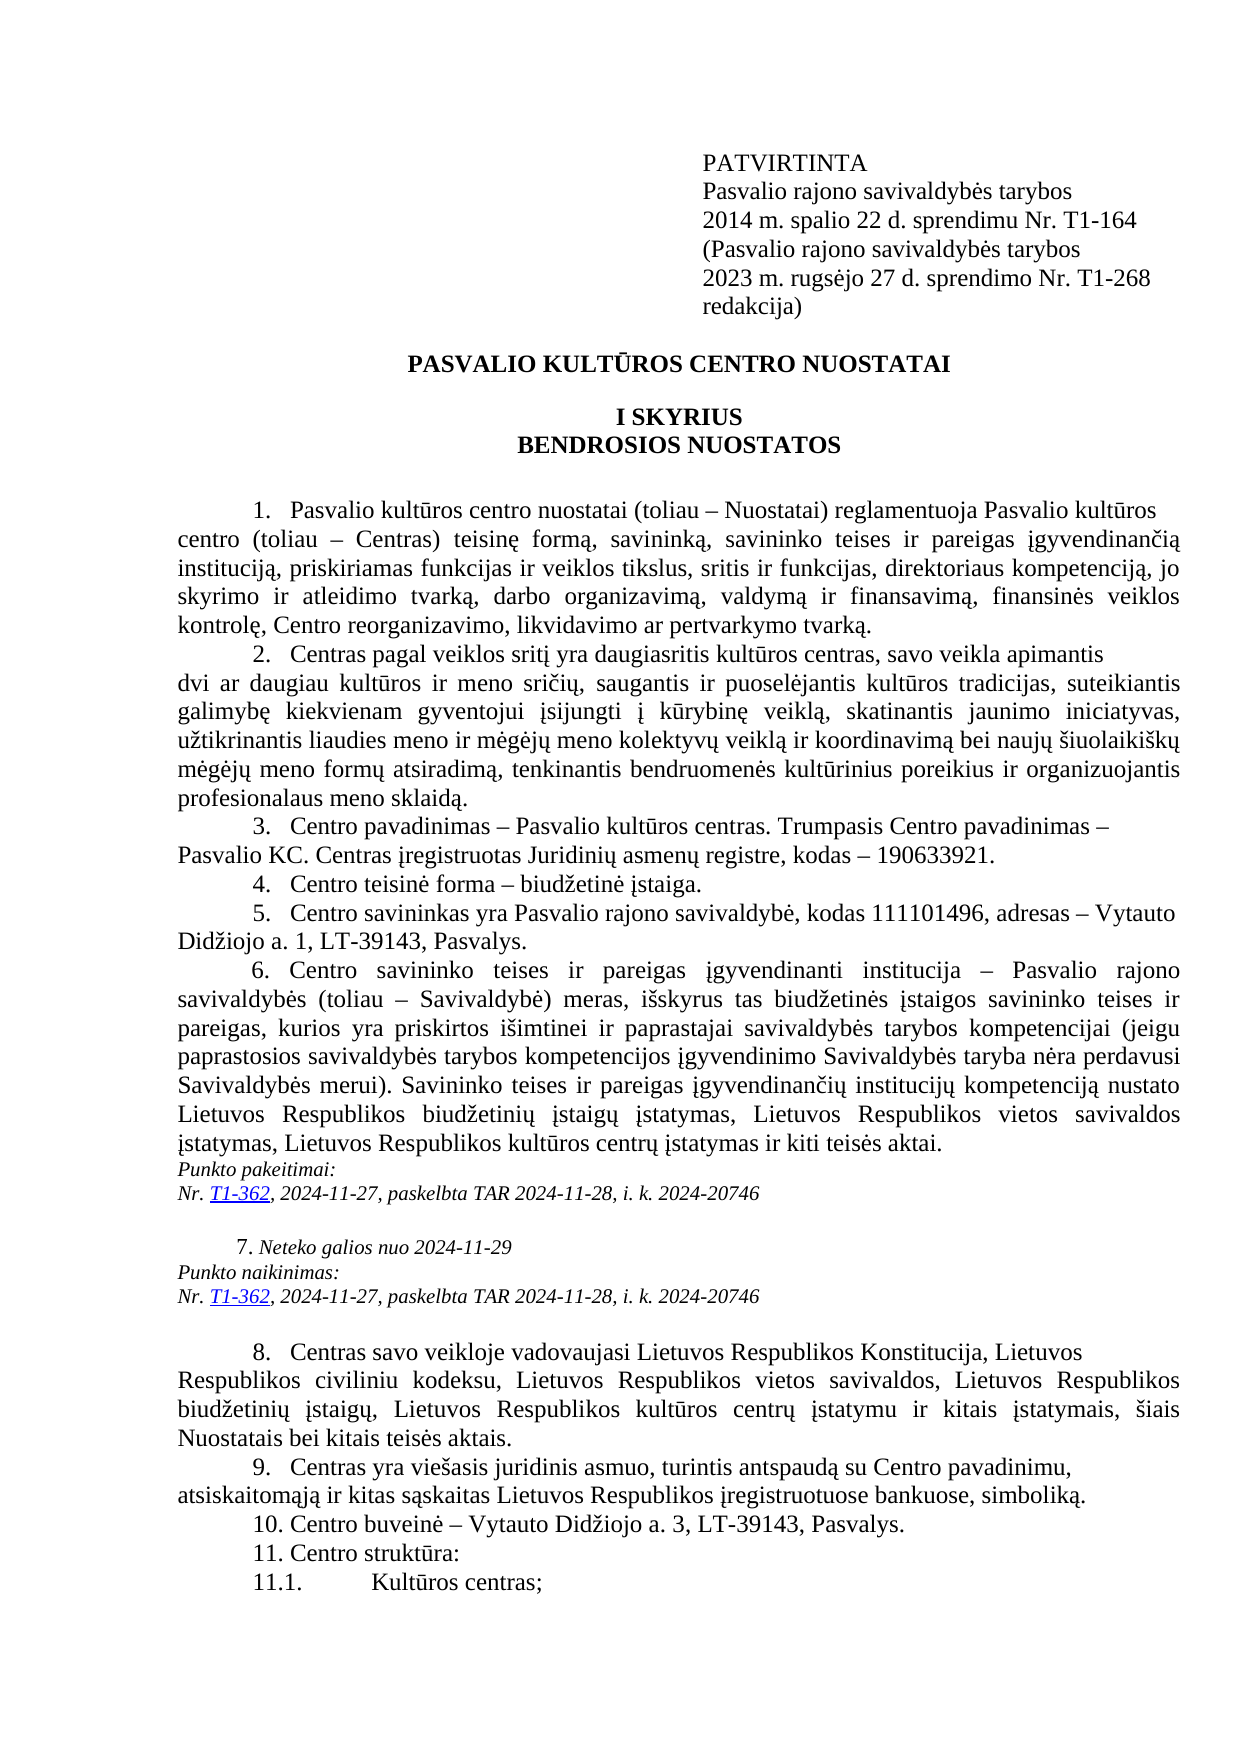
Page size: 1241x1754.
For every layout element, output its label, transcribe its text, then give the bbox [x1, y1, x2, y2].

text Nr. T1-362, 2024-11-27, paskelbta TAR 2024-11-28, i. k. 2024-20746 [177, 1284, 1181, 1308]
text Pasvalio KC. Centras įregistruotas Juridinių asmenų registre, kodas – 190633921. [177, 840, 1181, 869]
text 11. Centro struktūra: [252, 1538, 1181, 1567]
text Didžiojo a. 1, LT-39143, Pasvalys. [177, 926, 1181, 955]
text 3. Centro pavadinimas – Pasvalio kultūros centras. Trumpasis Centro pavadinimas – [252, 811, 1181, 840]
text Respublikos civiliniu kodeksu, Lietuvos Respublikos vietos savivaldos, Lietuvos Respublikos biudžetinių įstaigų, Lietuvos Respublikos kultūros centrų įstatymu ir kitais įstatymais, šiais Nuostatais bei kitais teisės aktais. [177, 1365, 1181, 1452]
text PASVALIO KULTŪROS CENTRO NUOSTATAI [177, 349, 1181, 378]
text 7. Neteko galios nuo 2024-11-29 [177, 1233, 1181, 1260]
text centro (toliau – Centras) teisinę formą, savininką, savininko teises ir pareigas įgyvendinančią instituciją, priskiriamas funkcijas ir veiklos tikslus, sritis ir funkcijas, direktoriaus kompetenciją, jo skyrimo ir atleidimo tvarką, darbo organizavimą, valdymą ir finansavimą, finansinės veiklos kontrolę, Centro reorganizavimo, likvidavimo ar pertvarkymo tvarką. [177, 524, 1181, 639]
text 9. Centras yra viešasis juridinis asmuo, turintis antspaudą su Centro pavadinimu, [252, 1452, 1181, 1480]
text 2023 m. rugsėjo 27 d. sprendimo Nr. T1-268 [702, 263, 1171, 291]
text Punkto pakeitimai: [177, 1156, 1181, 1181]
text 8. Centras savo veikloje vadovaujasi Lietuvos Respublikos Konstitucija, Lietuvos [252, 1337, 1181, 1365]
text Nr. T1-362, 2024-11-27, paskelbta TAR 2024-11-28, i. k. 2024-20746 [177, 1181, 1181, 1204]
text Pasvalio rajono savivaldybės tarybos [702, 176, 1171, 205]
text 1. Pasvalio kultūros centro nuostatai (toliau – Nuostatai) reglamentuoja Pasvalio kultūros [252, 495, 1181, 524]
text PATVIRTINTA [627, 148, 1240, 176]
text (Pasvalio rajono savivaldybės tarybos [702, 234, 1171, 263]
text 11.1. Kultūros centras; [252, 1567, 1181, 1595]
text 4. Centro teisinė forma – biudžetinė įstaiga. [252, 869, 1181, 898]
text atsiskaitomąją ir kitas sąskaitas Lietuvos Respublikos įregistruotuose bankuose, simboliką. [177, 1480, 1181, 1509]
text redakcija) [702, 291, 1171, 320]
subtitle I SKYRIUS [177, 402, 1181, 430]
text 5. Centro savininkas yra Pasvalio rajono savivaldybė, kodas 111101496, adresas – Vytauto [252, 898, 1181, 926]
text dvi ar daugiau kultūros ir meno sričių, saugantis ir puoselėjantis kultūros tradicijas, suteikiantis galimybę kiekvienam gyventojui įsijungti į kūrybinę veiklą, skatinantis jaunimo iniciatyvas, užtikrinantis liaudies meno ir mėgėjų meno kolektyvų veiklą ir koordinavimą bei naujų šiuolaikiškų mėgėjų meno formų atsiradimą, tenkinantis bendruomenės kultūrinius poreikius ir organizuojantis profesionalaus meno sklaidą. [177, 668, 1181, 811]
text Punkto naikinimas: [177, 1260, 1181, 1284]
text 10. Centro buveinė – Vytauto Didžiojo a. 3, LT-39143, Pasvalys. [252, 1509, 1181, 1538]
text 6. Centro savininko teises ir pareigas įgyvendinanti institucija – Pasvalio rajono savivaldybės (toliau – Savivaldybė) meras, išskyrus tas biudžetinės įstaigos savininko teises ir pareigas, kurios yra priskirtos išimtinei ir paprastajai savivaldybės tarybos kompetencijai (jeigu paprastosios savivaldybės tarybos kompetencijos įgyvendinimo Savivaldybės taryba nėra perdavusi Savivaldybės merui). Savininko teises ir pareigas įgyvendinančių institucijų kompetenciją nustato Lietuvos Respublikos biudžetinių įstaigų įstatymas, Lietuvos Respublikos vietos savivaldos įstatymas, Lietuvos Respublikos kultūros centrų įstatymas ir kiti teisės aktai. [177, 955, 1181, 1156]
text 2014 m. spalio 22 d. sprendimu Nr. T1-164 [702, 205, 1171, 234]
text 2. Centras pagal veiklos sritį yra daugiasritis kultūros centras, savo veikla apimantis [252, 639, 1181, 668]
text BENDROSIOS NUOSTATOS [177, 430, 1181, 459]
